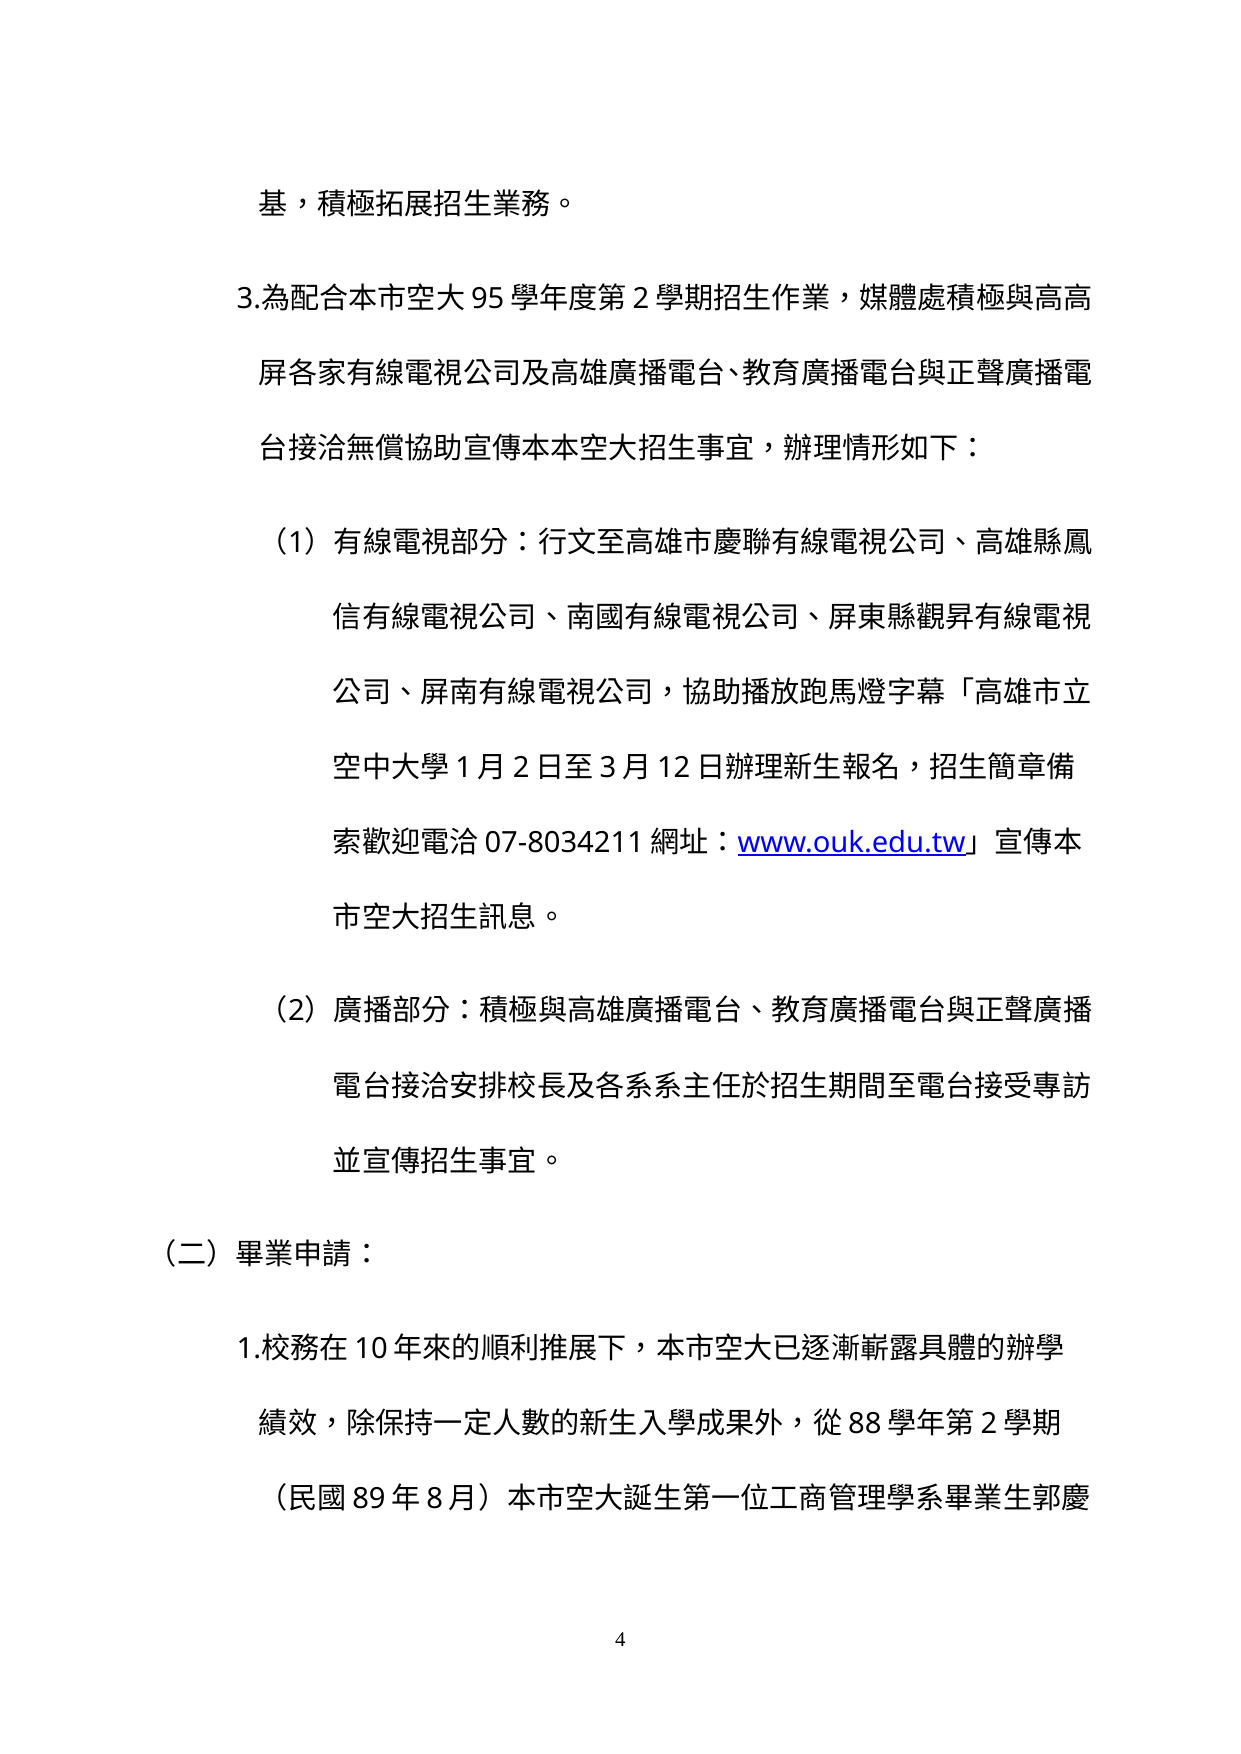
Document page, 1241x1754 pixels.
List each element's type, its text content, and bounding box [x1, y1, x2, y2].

text （2）廣播部分：積極與高雄廣播電台、教育廣播電台與正聲廣播電台接洽安排校長及各系系主任於招生期間至電台接受專訪並宣傳招生事宜。 [259, 971, 1092, 1196]
text 2.透過文宣、廣告、新聞稿、夾報、網際網路、電台專訪、車廂廣告等多元宣傳管道，配合招生說明會、記者會、活動宣傳等主動積極策略，行銷學校，並收招生具體成效。有感於近年來教育管道暢通、招生市場競爭十足，94學年度起全校師生全體總動員，組織招生團隊，走訪公民營機構、高中職校、獄所、軍方等單位，參與技職專校博覽會、就業媒合博覽會、課程博覽會等各類活動傳遞學校優勢與利基，積極拓展招生業務。 [236, 164, 1092, 239]
text 3.為配合本市空大95學年度第2學期招生作業，媒體處積極與高高屏各家有線電視公司及高雄廣播電台、教育廣播電台與正聲廣播電台接洽無償協助宣傳本本空大招生事宜，辦理情形如下： [236, 258, 1092, 483]
text 1.校務在10年來的順利推展下，本市空大已逐漸嶄露具體的辦學績效，除保持一定人數的新生入學成果外，從88學年第2學期（民國89年8月）本市空大誕生第一位工商管理學系畢業生郭慶 [236, 1308, 1092, 1533]
text （二）畢業申請： [148, 1214, 1092, 1289]
text （1）有線電視部分：行文至高雄市慶聯有線電視公司、高雄縣鳳信有線電視公司、南國有線電視公司、屏東縣觀昇有線電視公司、屏南有線電視公司，協助播放跑馬燈字幕「高雄市立空中大學1月2日至3月12日辦理新生報名，招生簡章備索歡迎電洽07-8034211網址：www.ouk.edu.tw」宣傳本市空大招生訊息。 [259, 502, 1092, 952]
